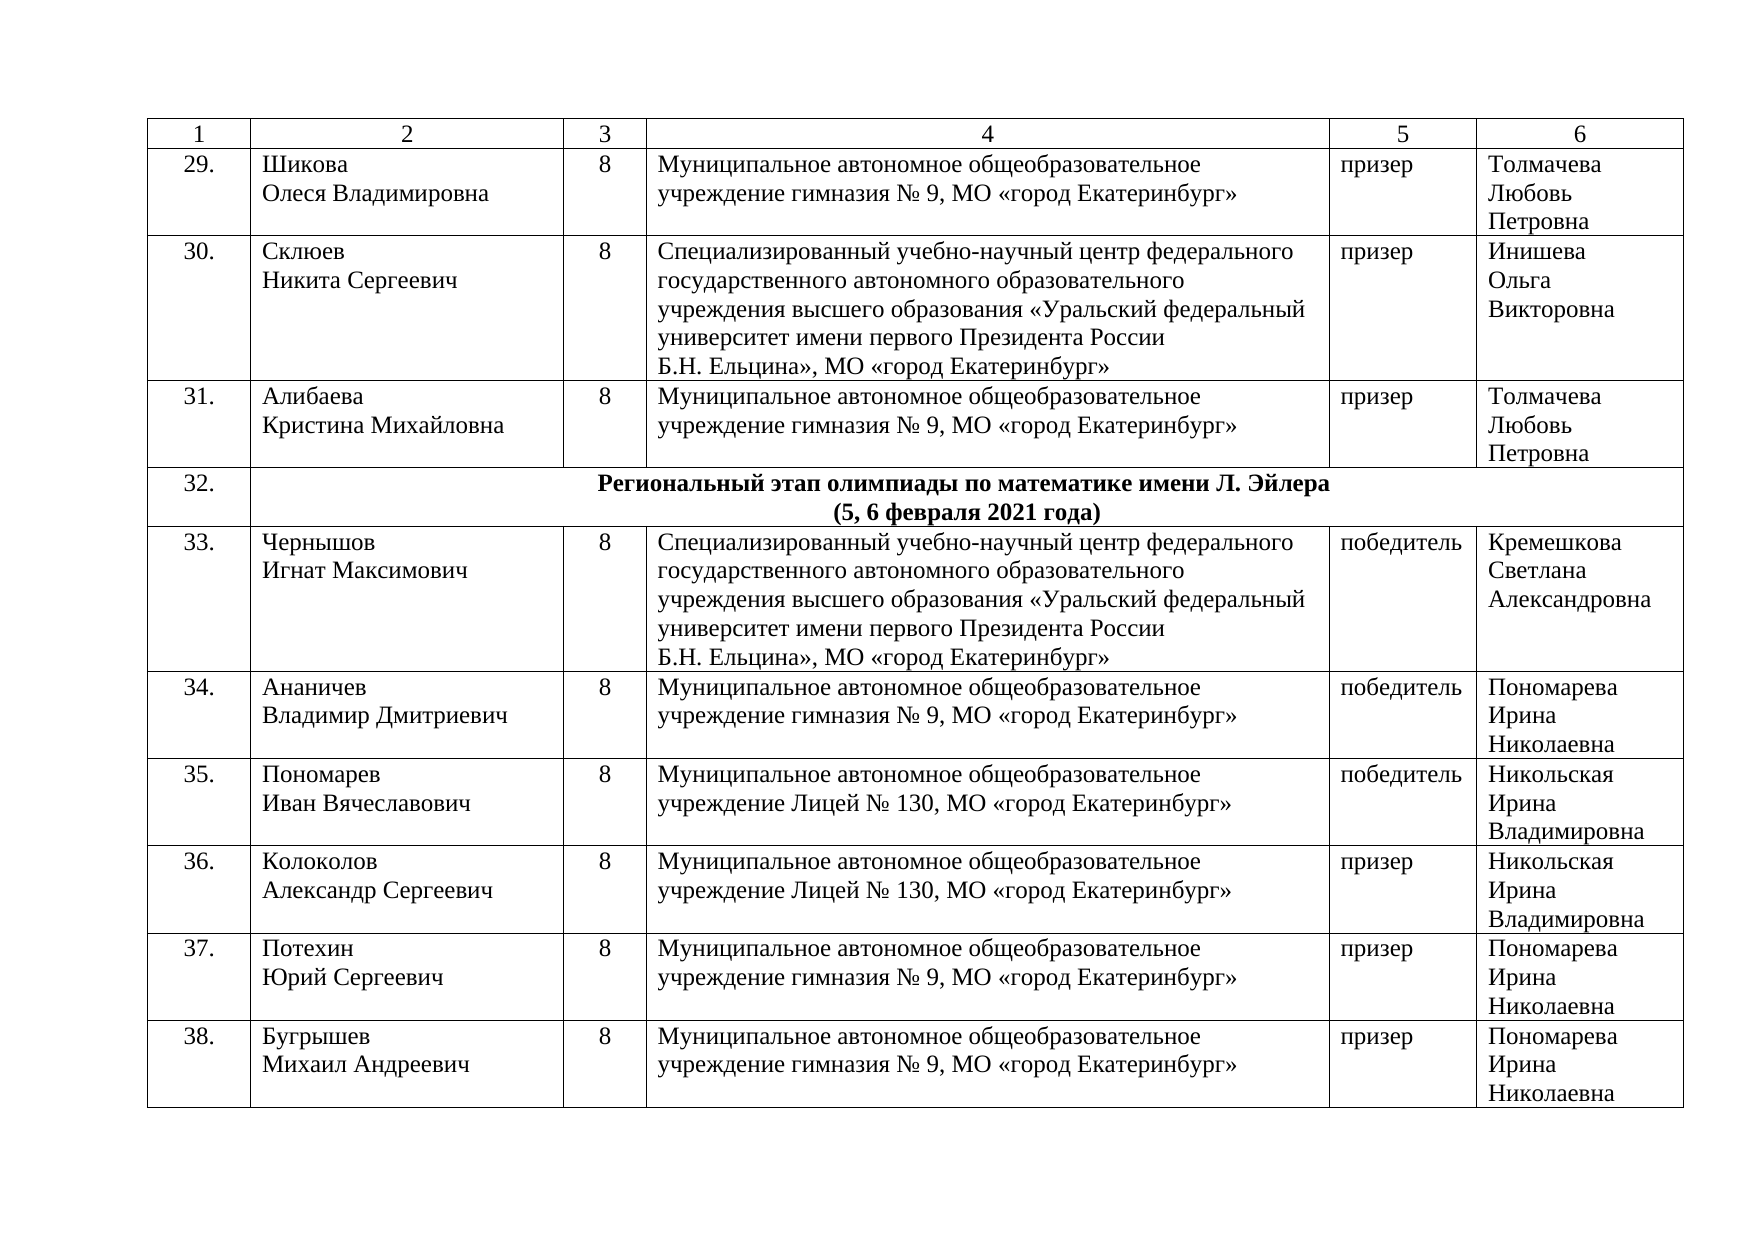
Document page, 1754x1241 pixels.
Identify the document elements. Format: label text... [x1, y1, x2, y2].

table_cell 8 [564, 1021, 646, 1107]
table_cell Муниципальное автономное общеобразовательное учреждение Лицей № 130, МО «город Екатеринбург» [647, 759, 1329, 845]
table_cell Пономарева Ирина Николаевна [1477, 934, 1683, 1020]
table_cell Муниципальное автономное общеобразовательное учреждение гимназия № 9, МО «город Екатеринбург» [647, 381, 1329, 467]
table_cell Муниципальное автономное общеобразовательное учреждение гимназия № 9, МО «город Екатеринбург» [647, 1021, 1329, 1107]
table_cell победитель [1330, 672, 1476, 758]
table_cell Пономарев Иван Вячеславович [251, 759, 563, 845]
table_cell Муниципальное автономное общеобразовательное учреждение гимназия № 9, МО «город Екатеринбург» [647, 672, 1329, 758]
table_cell призер [1330, 1021, 1476, 1107]
table_cell Кремешкова Светлана Александровна [1477, 527, 1683, 671]
table_cell Муниципальное автономное общеобразовательное учреждение гимназия № 9, МО «город Екатеринбург» [647, 934, 1329, 1020]
table_cell 8 [564, 846, 646, 932]
table_cell Склюев Никита Сергеевич [251, 236, 563, 380]
table_cell 32. [148, 468, 250, 526]
table_header 5 [1330, 119, 1476, 148]
table_cell Муниципальное автономное общеобразовательное учреждение Лицей № 130, МО «город Екатеринбург» [647, 846, 1329, 932]
table_cell Специализированный учебно-научный центр федерального государственного автономного образовательного учреждения высшего образования «Уральский федеральный университет имени первого Президента России Б.Н. Ельцина», МО «город Екатеринбург» [647, 236, 1329, 380]
table_cell призер [1330, 236, 1476, 380]
table_cell 8 [564, 236, 646, 380]
table_cell призер [1330, 149, 1476, 235]
table_cell 8 [564, 381, 646, 467]
table_cell Алибаева Кристина Михайловна [251, 381, 563, 467]
table_cell 8 [564, 672, 646, 758]
table_header 4 [647, 119, 1329, 148]
table_cell Муниципальное автономное общеобразовательное учреждение гимназия № 9, МО «город Екатеринбург» [647, 149, 1329, 235]
table_header 3 [564, 119, 646, 148]
table_cell победитель [1330, 527, 1476, 671]
table_cell 37. [148, 934, 250, 1020]
table_cell Колоколов Александр Сергеевич [251, 846, 563, 932]
table_header 6 [1477, 119, 1683, 148]
table_cell 8 [564, 759, 646, 845]
table_cell 34. [148, 672, 250, 758]
table_header 1 [148, 119, 250, 148]
table_cell Шикова Олеся Владимировна [251, 149, 563, 235]
table_cell 31. [148, 381, 250, 467]
table_cell 30. [148, 236, 250, 380]
table_cell Специализированный учебно-научный центр федерального государственного автономного образовательного учреждения высшего образования «Уральский федеральный университет имени первого Президента России Б.Н. Ельцина», МО «город Екатеринбург» [647, 527, 1329, 671]
table_cell Региональный этап олимпиады по математике имени Л. Эйлера (5, 6 февраля 2021 года) [251, 468, 1683, 526]
table_cell 8 [564, 527, 646, 671]
table_cell 36. [148, 846, 250, 932]
table_cell 38. [148, 1021, 250, 1107]
table_cell Чернышов Игнат Максимович [251, 527, 563, 671]
table_header 2 [251, 119, 563, 148]
table_cell Бугрышев Михаил Андреевич [251, 1021, 563, 1107]
table_cell Никольская Ирина Владимировна [1477, 759, 1683, 845]
table_cell Ананичев Владимир Дмитриевич [251, 672, 563, 758]
table_cell призер [1330, 381, 1476, 467]
table_cell призер [1330, 934, 1476, 1020]
table_cell Потехин Юрий Сергеевич [251, 934, 563, 1020]
table_cell Инишева Ольга Викторовна [1477, 236, 1683, 380]
table_cell 35. [148, 759, 250, 845]
table_cell Никольская Ирина Владимировна [1477, 846, 1683, 932]
table_cell Толмачева Любовь Петровна [1477, 381, 1683, 467]
table_cell Пономарева Ирина Николаевна [1477, 1021, 1683, 1107]
table_cell 8 [564, 149, 646, 235]
table_cell 33. [148, 527, 250, 671]
table_cell призер [1330, 846, 1476, 932]
table_cell Пономарева Ирина Николаевна [1477, 672, 1683, 758]
table_cell Толмачева Любовь Петровна [1477, 149, 1683, 235]
table_cell победитель [1330, 759, 1476, 845]
table_cell 29. [148, 149, 250, 235]
table_cell 8 [564, 934, 646, 1020]
